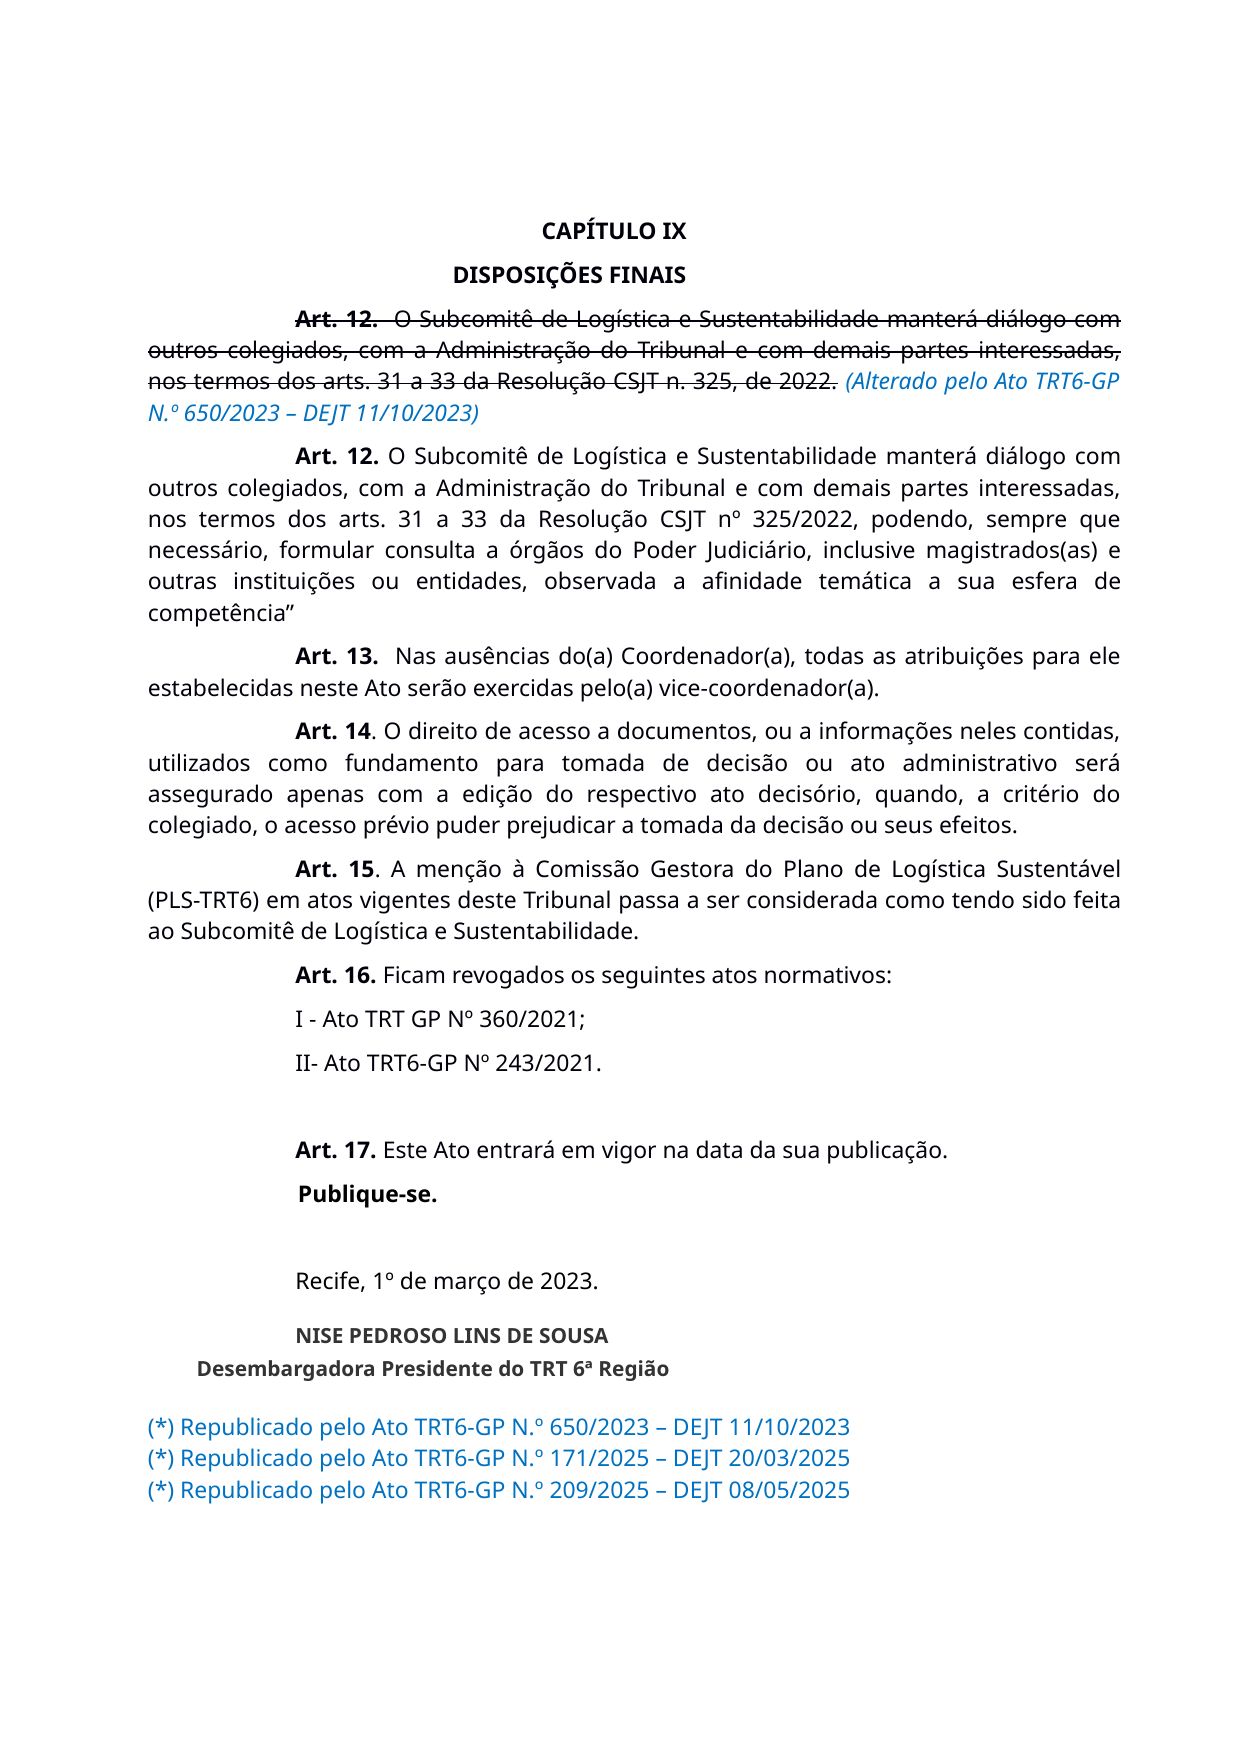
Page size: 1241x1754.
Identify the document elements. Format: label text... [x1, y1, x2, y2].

text Desembargadora Presidente do TRT 6ª Região [148, 1354, 1122, 1383]
text (*) Republicado pelo Ato TRT6-GP N.º 209/2025 – DEJT 08/05/2025 [148, 1473, 1122, 1505]
text Art. 12. O Subcomitê de Logística e Sustentabilidade manterá diálogo com outros colegiados, com a Administração do Tribunal e com demais partes interessadas, nos termos dos arts. 31 a 33 da Resolução CSJT nº 325/2022, podendo, sempre que necessário, formular consulta a órgãos do Poder Judiciário, inclusive magistrados(as) e outras instituições ou entidades, observada a afinidade temática a sua esfera de competência” [148, 440, 1122, 628]
text (*) Republicado pelo Ato TRT6-GP N.º 171/2025 – DEJT 20/03/2025 [148, 1442, 1122, 1473]
text Art. 17. Este Ato entrará em vigor na data da sua publicação. [148, 1134, 1122, 1165]
text Art. 16. Ficam revogados os seguintes atos normativos: [148, 959, 1122, 990]
text CAPÍTULO IX [148, 215, 1122, 247]
list NISE PEDROSO LINS DE SOUSA [148, 1322, 1122, 1350]
text Art. 14. O direito de acesso a documentos, ou a informações neles contidas, utilizados como fundamento para tomada de decisão ou ato administrativo será assegurado apenas com a edição do respectivo ato decisório, quando, a critério do colegiado, o acesso prévio puder prejudicar a tomada da decisão ou seus efeitos. [148, 715, 1122, 840]
text II- Ato TRT6-GP Nº 243/2021. [148, 1047, 1122, 1078]
text Art. 15. A menção à Comissão Gestora do Plano de Logística Sustentável (PLS-TRT6) em atos vigentes deste Tribunal passa a ser considerada como tendo sido feita ao Subcomitê de Logística e Sustentabilidade. [148, 853, 1122, 947]
text Publique-se. [148, 1178, 1122, 1209]
text (*) Republicado pelo Ato TRT6-GP N.º 650/2023 – DEJT 11/10/2023 [148, 1411, 1122, 1442]
text DISPOSIÇÕES FINAIS [148, 259, 1122, 290]
text Art. 12. O Subcomitê de Logística e Sustentabilidade manterá diálogo com outros colegiados, com a Administração do Tribunal e com demais partes interessadas, nos termos dos arts. 31 a 33 da Resolução CSJT n. 325, de 2022. (Alterado pelo Ato TRT6-GP N.º 650/2023 – DEJT 11/10/2023) [148, 303, 1122, 428]
text I - Ato TRT GP Nº 360/2021; [148, 1003, 1122, 1034]
text Art. 13. Nas ausências do(a) Coordenador(a), todas as atribuições para ele estabelecidas neste Ato serão exercidas pelo(a) vice-coordenador(a). [148, 640, 1122, 703]
text Recife, 1º de março de 2023. [148, 1265, 1122, 1297]
